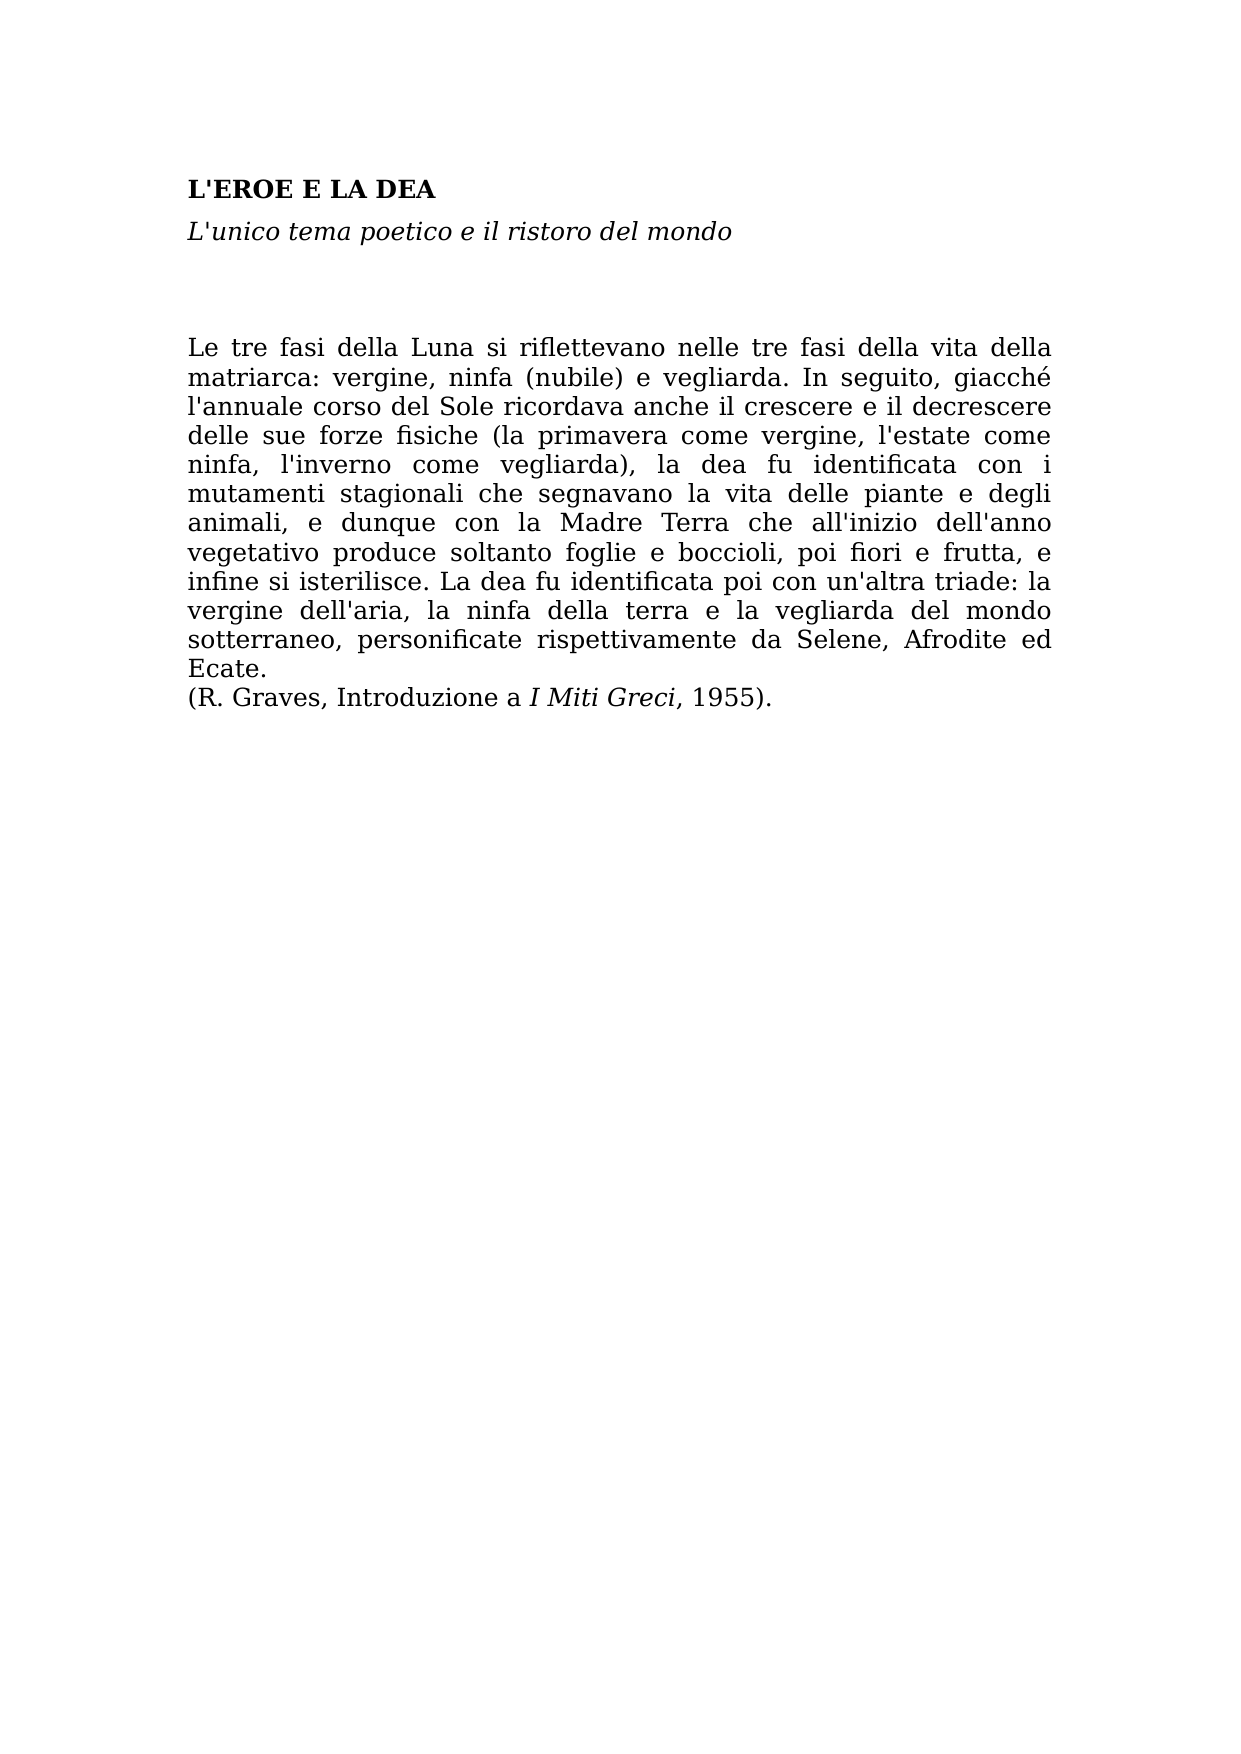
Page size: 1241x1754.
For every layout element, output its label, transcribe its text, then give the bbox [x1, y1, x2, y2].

text Le tre fasi della Luna si riflettevano nelle tre fasi della vita della matriarca: vergine, ninfa (nubile) e vegliarda. In seguito, giacché l'annuale corso del Sole ricordava anche il crescere e il decrescere delle sue forze fisiche (la primavera come vergine, l'estate come ninfa, l'inverno come vegliarda), la dea fu identificata con i mutamenti stagionali che segnavano la vita delle piante e degli animali, e dunque con la Madre Terra che all'inizio dell'anno vegetativo produce soltanto foglie e boccioli, poi fiori e frutta, e infine si isterilisce. La dea fu identificata poi con un'altra triade: la vergine dell'aria, la ninfa della terra e la vegliarda del mondo sotterraneo, personificate rispettivamente da Selene, Afrodite ed Ecate. [187, 333, 1053, 683]
subtitle L'EROE E LA DEA [187, 175, 1053, 204]
text L'unico tema poetico e il ristoro del mondo [187, 217, 1053, 246]
text (R. Graves, Introduzione a I Miti Greci, 1955). [187, 683, 1053, 713]
